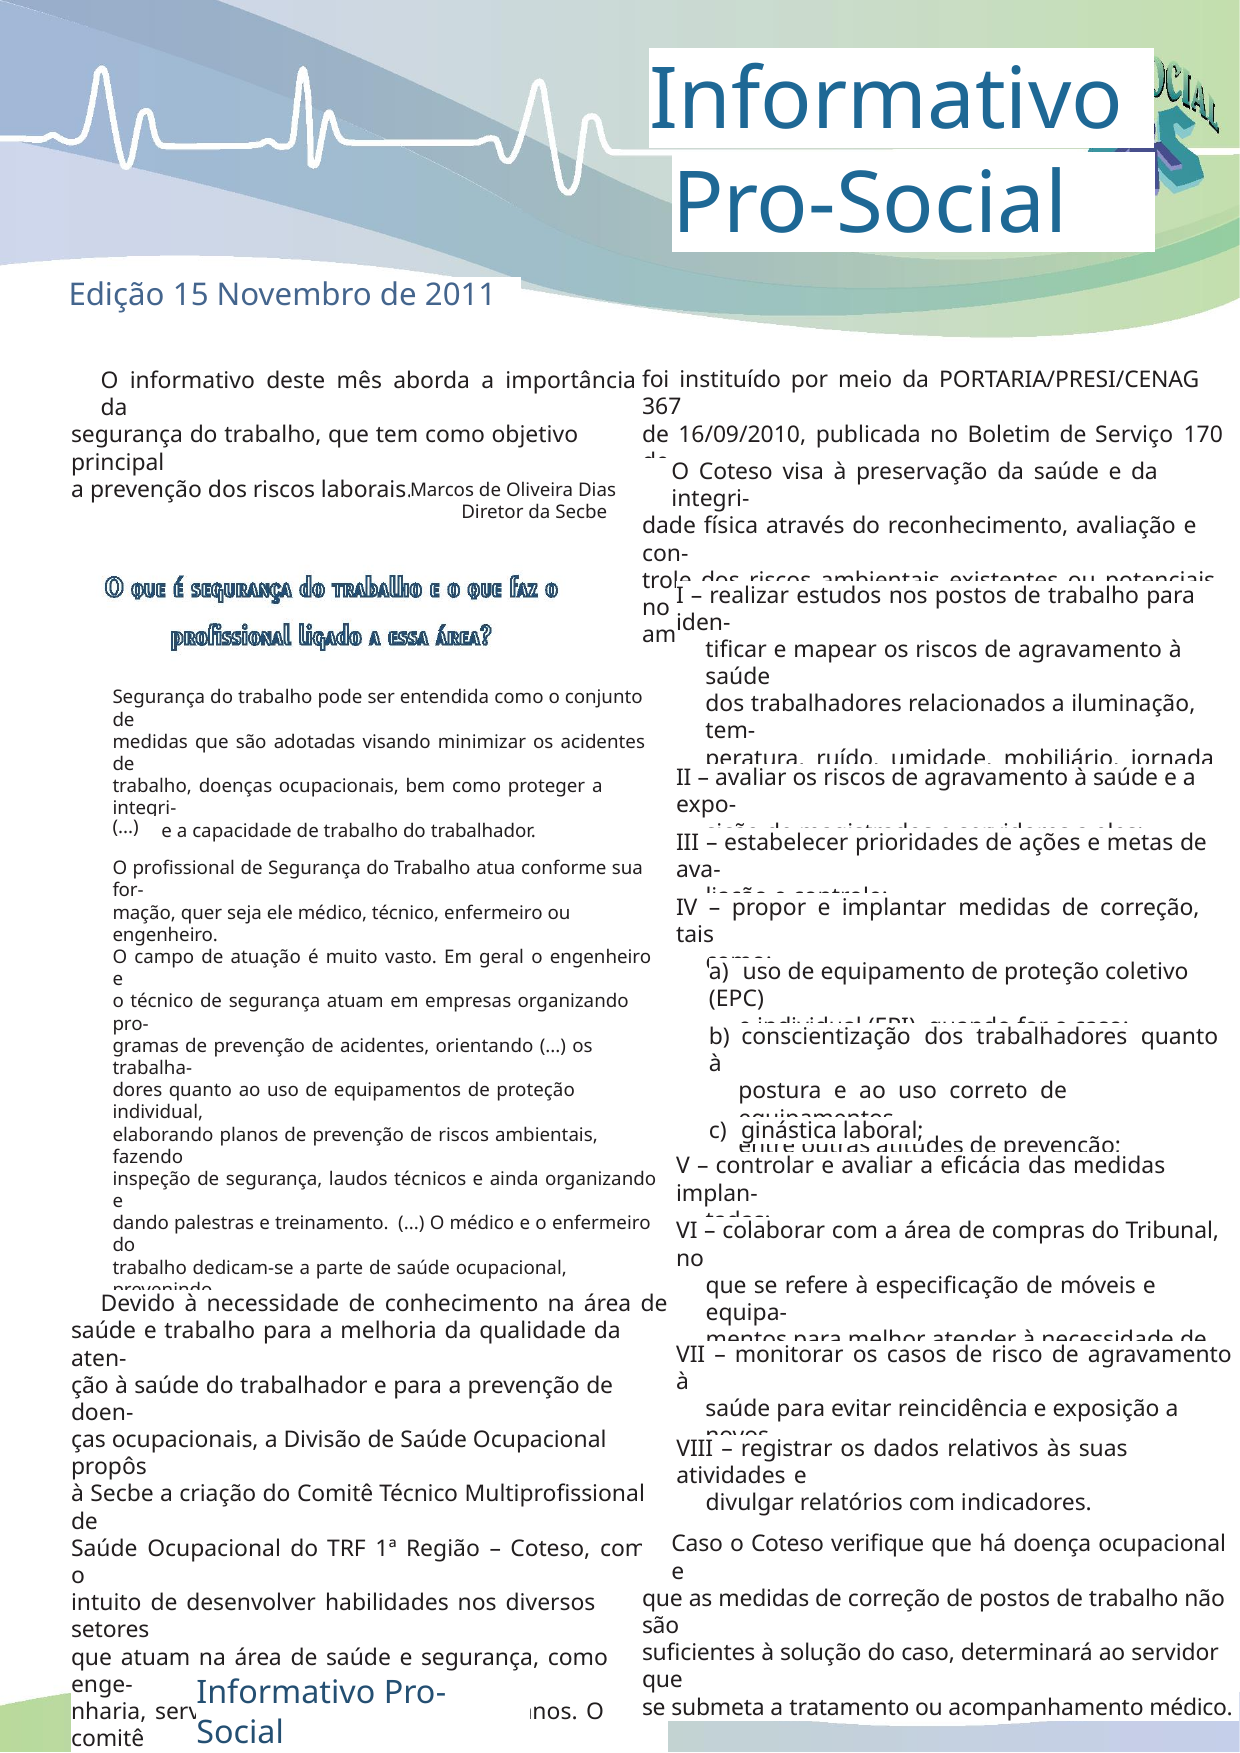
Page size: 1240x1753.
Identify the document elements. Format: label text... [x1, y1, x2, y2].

text ção à saúde do trabalhador e para a prevenção de doen- [71, 1371, 668, 1426]
text como: [705, 948, 1239, 975]
text Informativo Pro-Social [196, 1671, 530, 1752]
text II – avaliar os riscos de agravamento à saúde e a expo- [676, 764, 1239, 818]
text gramas de prevenção de acidentes, orientando (...) os trabalha- [112, 1034, 662, 1079]
text Marcos de Oliveira Dias [410, 478, 619, 501]
text dores quanto ao uso de equipamentos de proteção individual, [112, 1079, 662, 1123]
text nharia, serviço de saúde e recursos humanos. O comitê [530, 1698, 668, 1752]
text de 16/09/2010, publicada no Boletim de Serviço 170 de [642, 420, 1239, 458]
text Diretor da Secbe [461, 501, 619, 523]
text ças ocupacionais, a Divisão de Saúde Ocupacional propôs [71, 1426, 668, 1480]
text b) conscientização dos trabalhadores quanto à [709, 1023, 1238, 1077]
text Informativo [649, 48, 1154, 148]
text mação, quer seja ele médico, técnico, enfermeiro ou engenheiro. [112, 901, 662, 946]
text IV – propor e implantar medidas de correção, tais [676, 893, 1239, 948]
text divulgar relatórios com indicadores. [705, 1489, 1239, 1516]
text sição de magistrados e servidores a eles; [705, 818, 1239, 828]
text foi instituído por meio da PORTARIA/PRESI/CENAG 367 [642, 366, 1239, 420]
text dando palestras e treinamento. (...) O médico e o enfermeiro do [112, 1212, 662, 1256]
text (...) [112, 816, 160, 838]
text liação e controle; [705, 883, 1239, 893]
text tificar e mapear os riscos de agravamento à saúde [705, 636, 1239, 690]
text segurança do trabalho, que tem como objetivo principal [71, 421, 642, 475]
text saúde e trabalho para a melhoria da qualidade da aten- [71, 1317, 668, 1371]
text Saúde Ocupacional do TRF 1ª Região – Coteso, com o [71, 1534, 642, 1589]
text à Secbe a criação do Comitê Técnico Multiprofissional de [71, 1480, 668, 1534]
text dade e a capacidade de trabalho do trabalhador. [112, 819, 662, 841]
text a prevenção dos riscos laborais. [71, 475, 642, 503]
text trole dos riscos ambientais existentes ou potenciais no [642, 567, 1239, 621]
text V – controlar e avaliar a eficácia das medidas implan- [676, 1152, 1239, 1207]
text medidas que são adotadas visando minimizar os acidentes de [112, 731, 662, 775]
text VIII – registrar os dados relativos às suas atividades e [676, 1435, 1239, 1489]
text suficientes à solução do caso, determinará ao servidor que [642, 1639, 1239, 1693]
text e individual (EPI), quando for o caso; [738, 1012, 1238, 1023]
text postura e ao uso correto de equipamentos, [738, 1077, 1238, 1132]
text I – realizar estudos nos postos de trabalho para iden- [676, 581, 1239, 636]
text Caso o Coteso verifique que há doença ocupacional e [671, 1530, 1239, 1584]
text Pro-Social [672, 152, 1155, 252]
text se submeta a tratamento ou acompanhamento médico. [642, 1693, 1239, 1721]
text VII – monitorar os casos de risco de agravamento à [676, 1341, 1239, 1395]
text III – estabelecer prioridades de ações e metas de ava- [676, 828, 1239, 883]
text que se refere à especificação de móveis e equipa- [705, 1271, 1239, 1326]
text a) uso de equipamento de proteção coletivo (EPC) [709, 958, 1238, 1012]
text o técnico de segurança atuam em empresas organizando pro- [112, 990, 662, 1034]
text O Coteso visa à preservação da saúde e da integri- [671, 458, 1239, 512]
text tadas; [705, 1207, 1239, 1217]
text O profissional de Segurança do Trabalho atua conforme sua for- [112, 857, 662, 901]
text intuito de desenvolver habilidades nos diversos setores [71, 1589, 642, 1643]
text que as medidas de correção de postos de trabalho não são [642, 1584, 1239, 1639]
text dade física através do reconhecimento, avaliação e con- [642, 512, 1239, 567]
text saúde para evitar reincidência e exposição a novos [705, 1395, 1239, 1435]
text Devido à necessidade de conhecimento na área de [100, 1290, 668, 1317]
text mentos para melhor atender à necessidade de cor- [705, 1326, 1239, 1341]
text Segurança do trabalho pode ser entendida como o conjunto de [112, 686, 662, 731]
text que atuam na área de saúde e segurança, como enge- [71, 1643, 642, 1698]
text O campo de atuação é muito vasto. Em geral o engenheiro e [112, 946, 662, 990]
text VI – colaborar com a área de compras do Tribunal, no [676, 1217, 1239, 1271]
text dos trabalhadores relacionados a iluminação, tem- [705, 690, 1239, 744]
text trabalho dedicam-se a parte de saúde ocupacional, prevenindo [112, 1256, 662, 1290]
text elaborando planos de prevenção de riscos ambientais, fazendo [112, 1123, 662, 1168]
text c) ginástica laboral; [709, 1117, 924, 1144]
text inspeção de segurança, laudos técnicos e ainda organizando e [112, 1168, 662, 1212]
text O informativo deste mês aborda a importância da [100, 367, 642, 421]
text peratura, ruído, umidade, mobiliário, jornada de [705, 744, 1239, 764]
text ambiente de trabalho e tem como atribuições: [642, 621, 676, 648]
text entre outras atitudes de prevenção; [923, 1132, 1238, 1152]
text Edição 15 Novembro de 2011 [68, 277, 521, 313]
text nharia, serviço de saúde e recursos humanos. O comitê [71, 1698, 196, 1752]
text trabalho, doenças ocupacionais, bem como proteger a integri- [112, 775, 662, 819]
